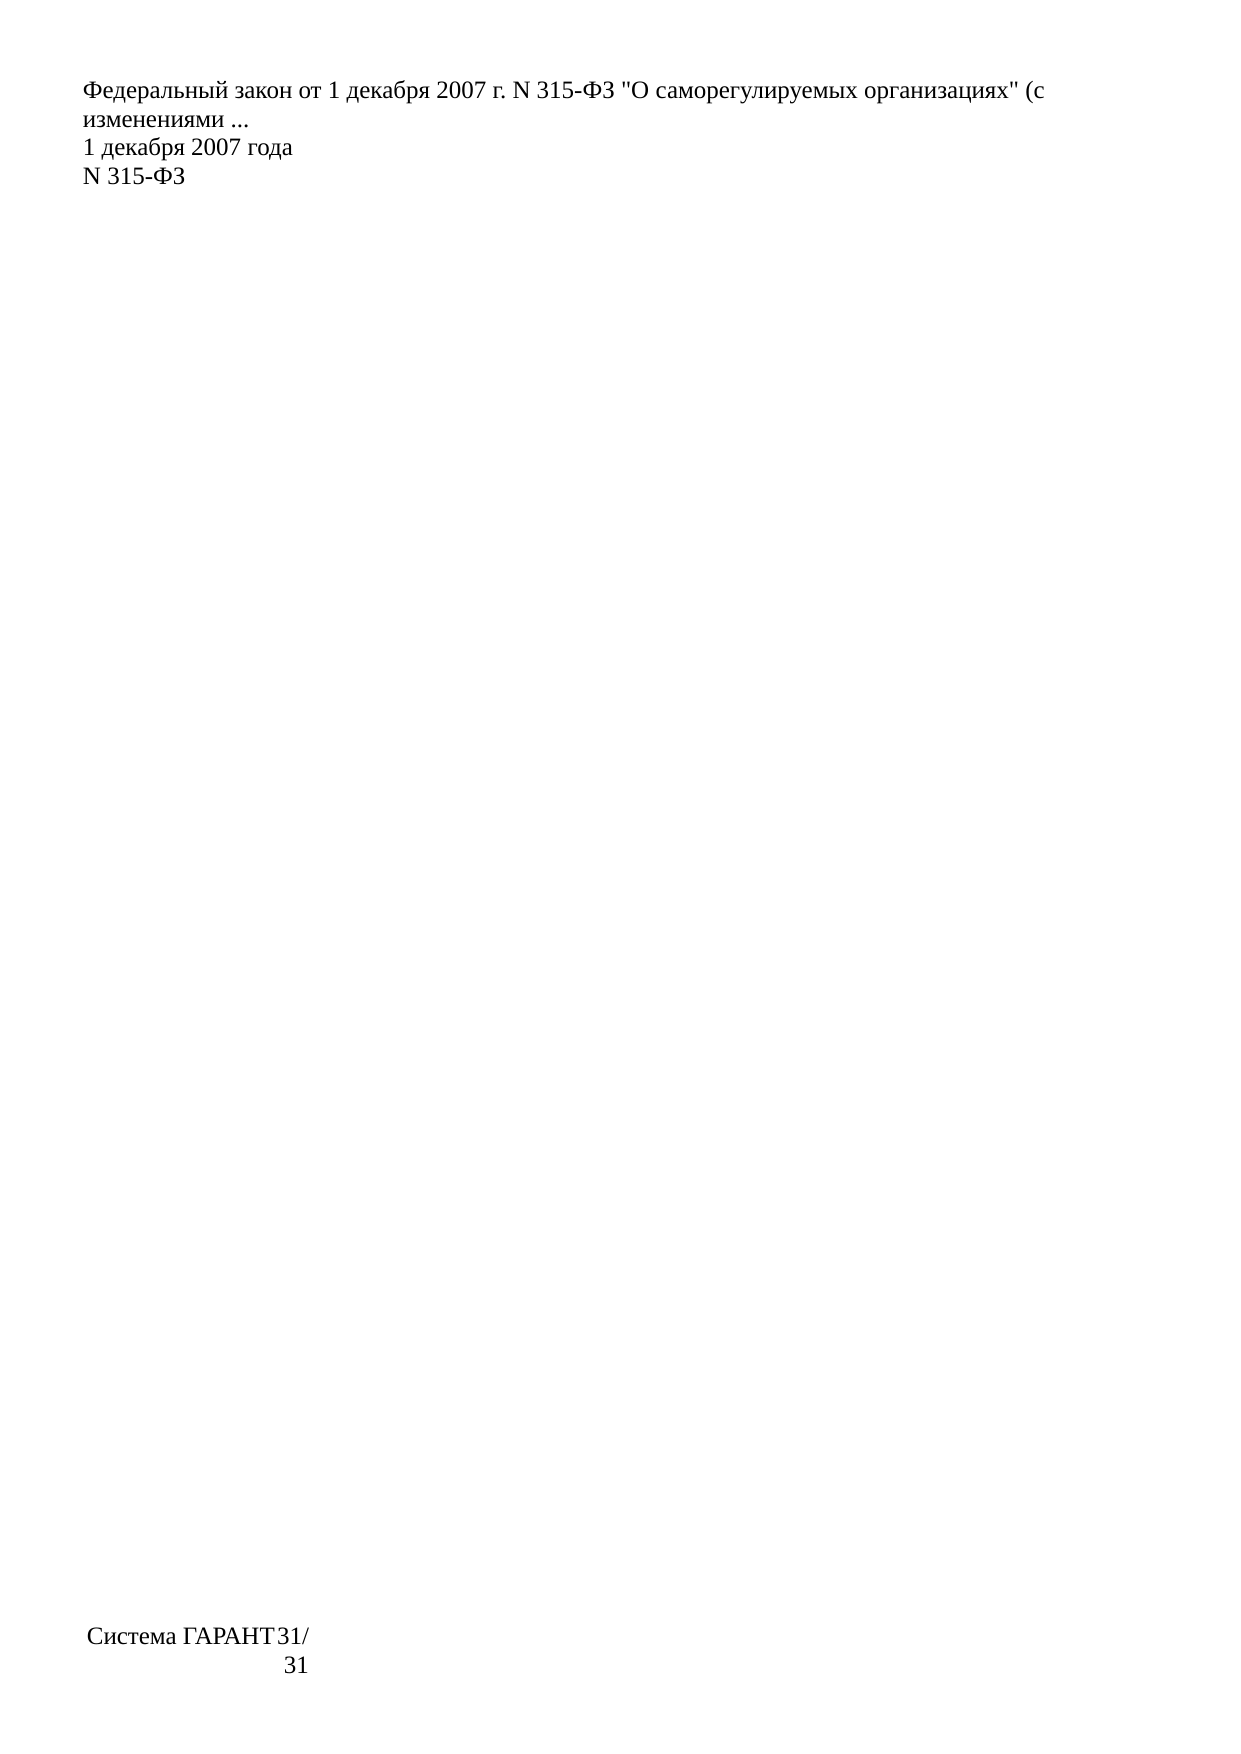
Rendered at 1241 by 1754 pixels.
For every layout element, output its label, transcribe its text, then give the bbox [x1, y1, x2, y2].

text N 315-ФЗ [83, 161, 1157, 190]
text 1 декабря 2007 года [83, 132, 1157, 161]
